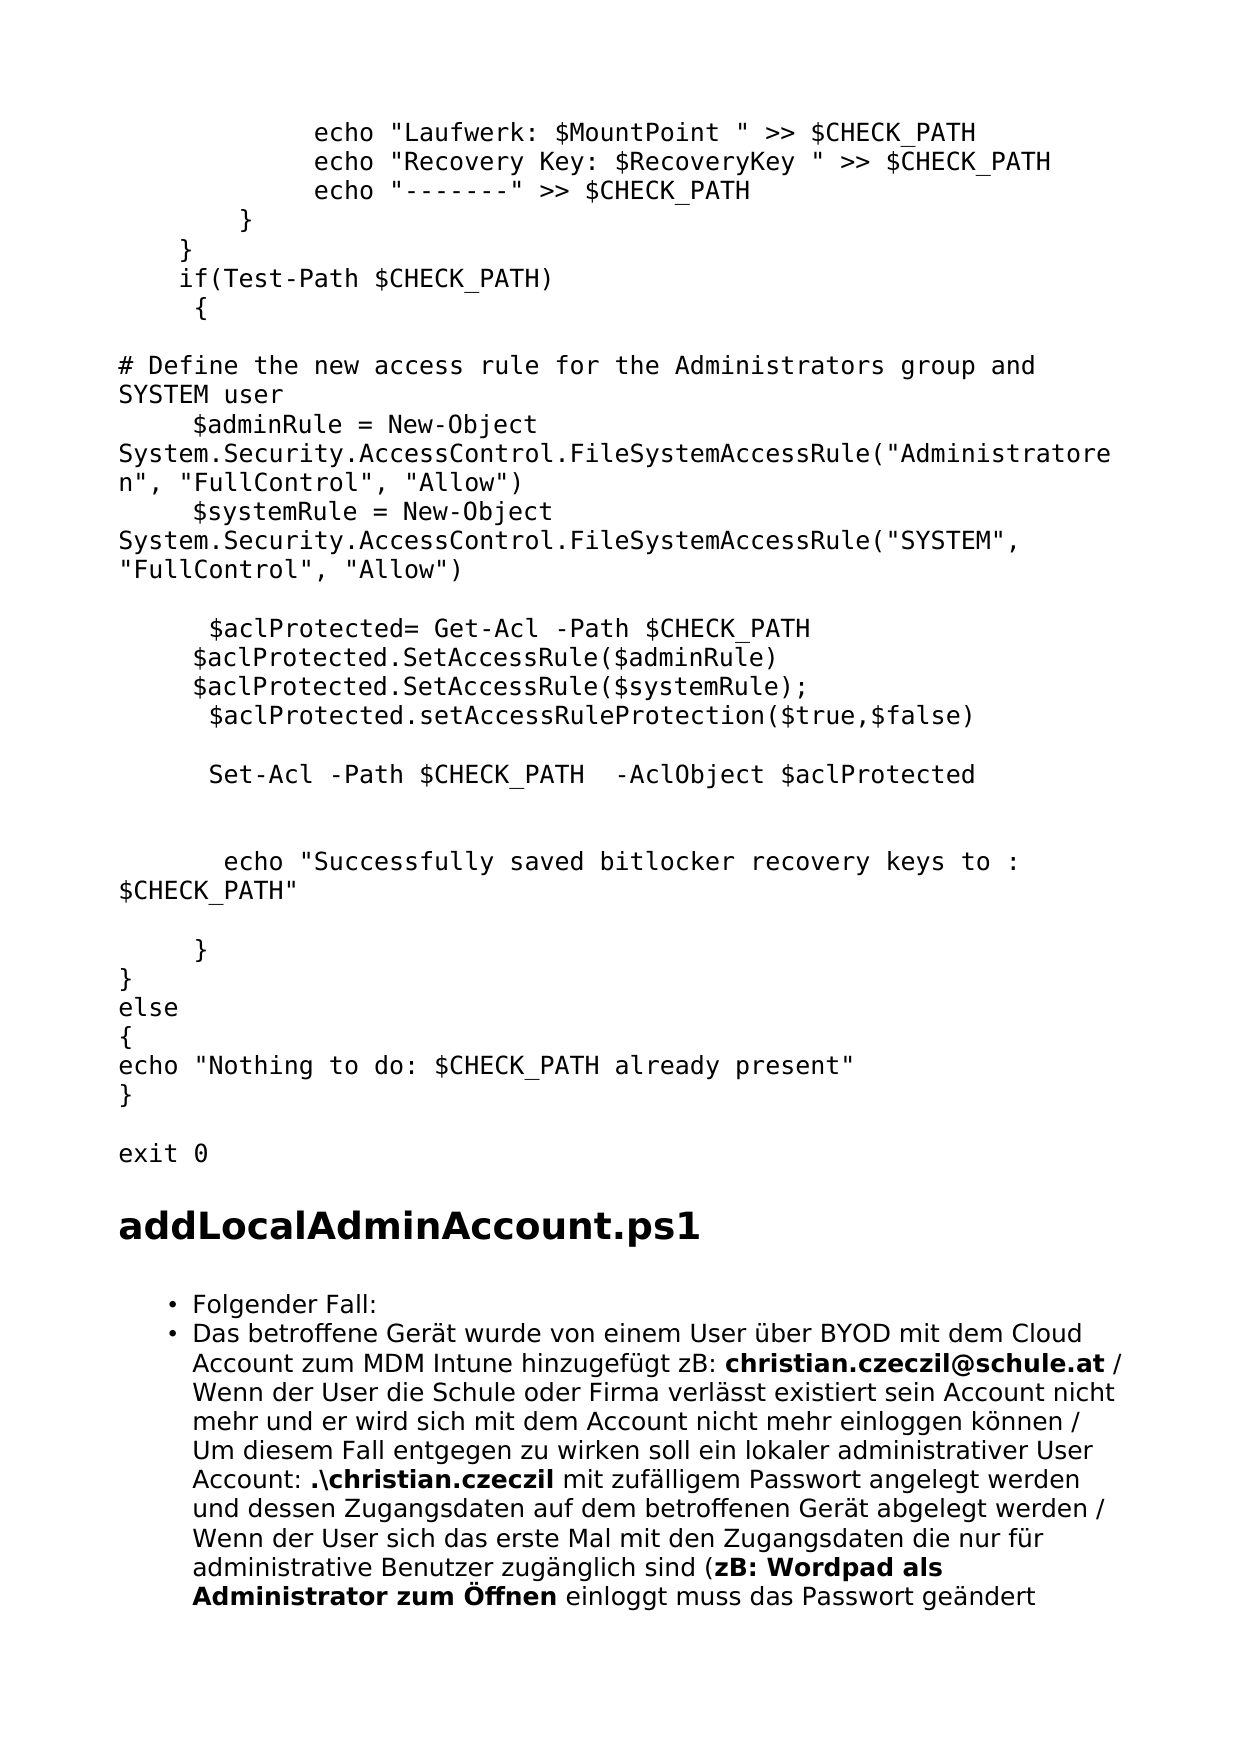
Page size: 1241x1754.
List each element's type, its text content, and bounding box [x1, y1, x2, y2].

list Das betroffene Gerät wurde von einem User über BYOD mit dem Cloud Account zum MDM Intune hinzugefügt zB: christian.czeczil@schule.at / Wenn der User die Schule oder Firma verlässt existiert sein Account nicht mehr und er wird sich mit dem Account nicht mehr einloggen können / Um diesem Fall entgegen zu wirken soll ein lokaler administrativer User Account: .\christian.czeczil mit zufälligem Passwort angelegt werden und dessen Zugangsdaten auf dem betroffenen Gerät abgelegt werden / Wenn der User sich das erste Mal mit den Zugangsdaten die nur für administrative Benutzer zugänglich sind (zB: Wordpad als Administrator zum Öffnen einloggt muss das Passwort geändert [177, 1320, 1122, 1611]
subtitle addLocalAdminAccount.ps1 [118, 1205, 1122, 1248]
list Folgender Fall: [177, 1291, 1122, 1320]
text echo "Laufwerk: $MountPoint " >> $CHECK_PATH echo "Recovery Key: $RecoveryKey " >> $CHECK_PATH echo "-------" >> $CHECK_PATH } } if(Test-Path $CHECK_PATH) { # Define the new access rule for the Administrators group and SYSTEM user $adminRule = New-Object System.Security.AccessControl.FileSystemAccessRule("Administratoren", "FullControl", "Allow") $systemRule = New-Object System.Security.AccessControl.FileSystemAccessRule("SYSTEM", "FullControl", "Allow") $aclProtected= Get-Acl -Path $CHECK_PATH $aclProtected.SetAccessRule($adminRule) $aclProtected.SetAccessRule($systemRule); $aclProtected.setAccessRuleProtection($true,$false) Set-Acl -Path $CHECK_PATH -AclObject $aclProtected echo "Successfully saved bitlocker recovery keys to : $CHECK_PATH" } } else { echo "Nothing to do: $CHECK_PATH already present" } exit 0 [118, 118, 1122, 1168]
